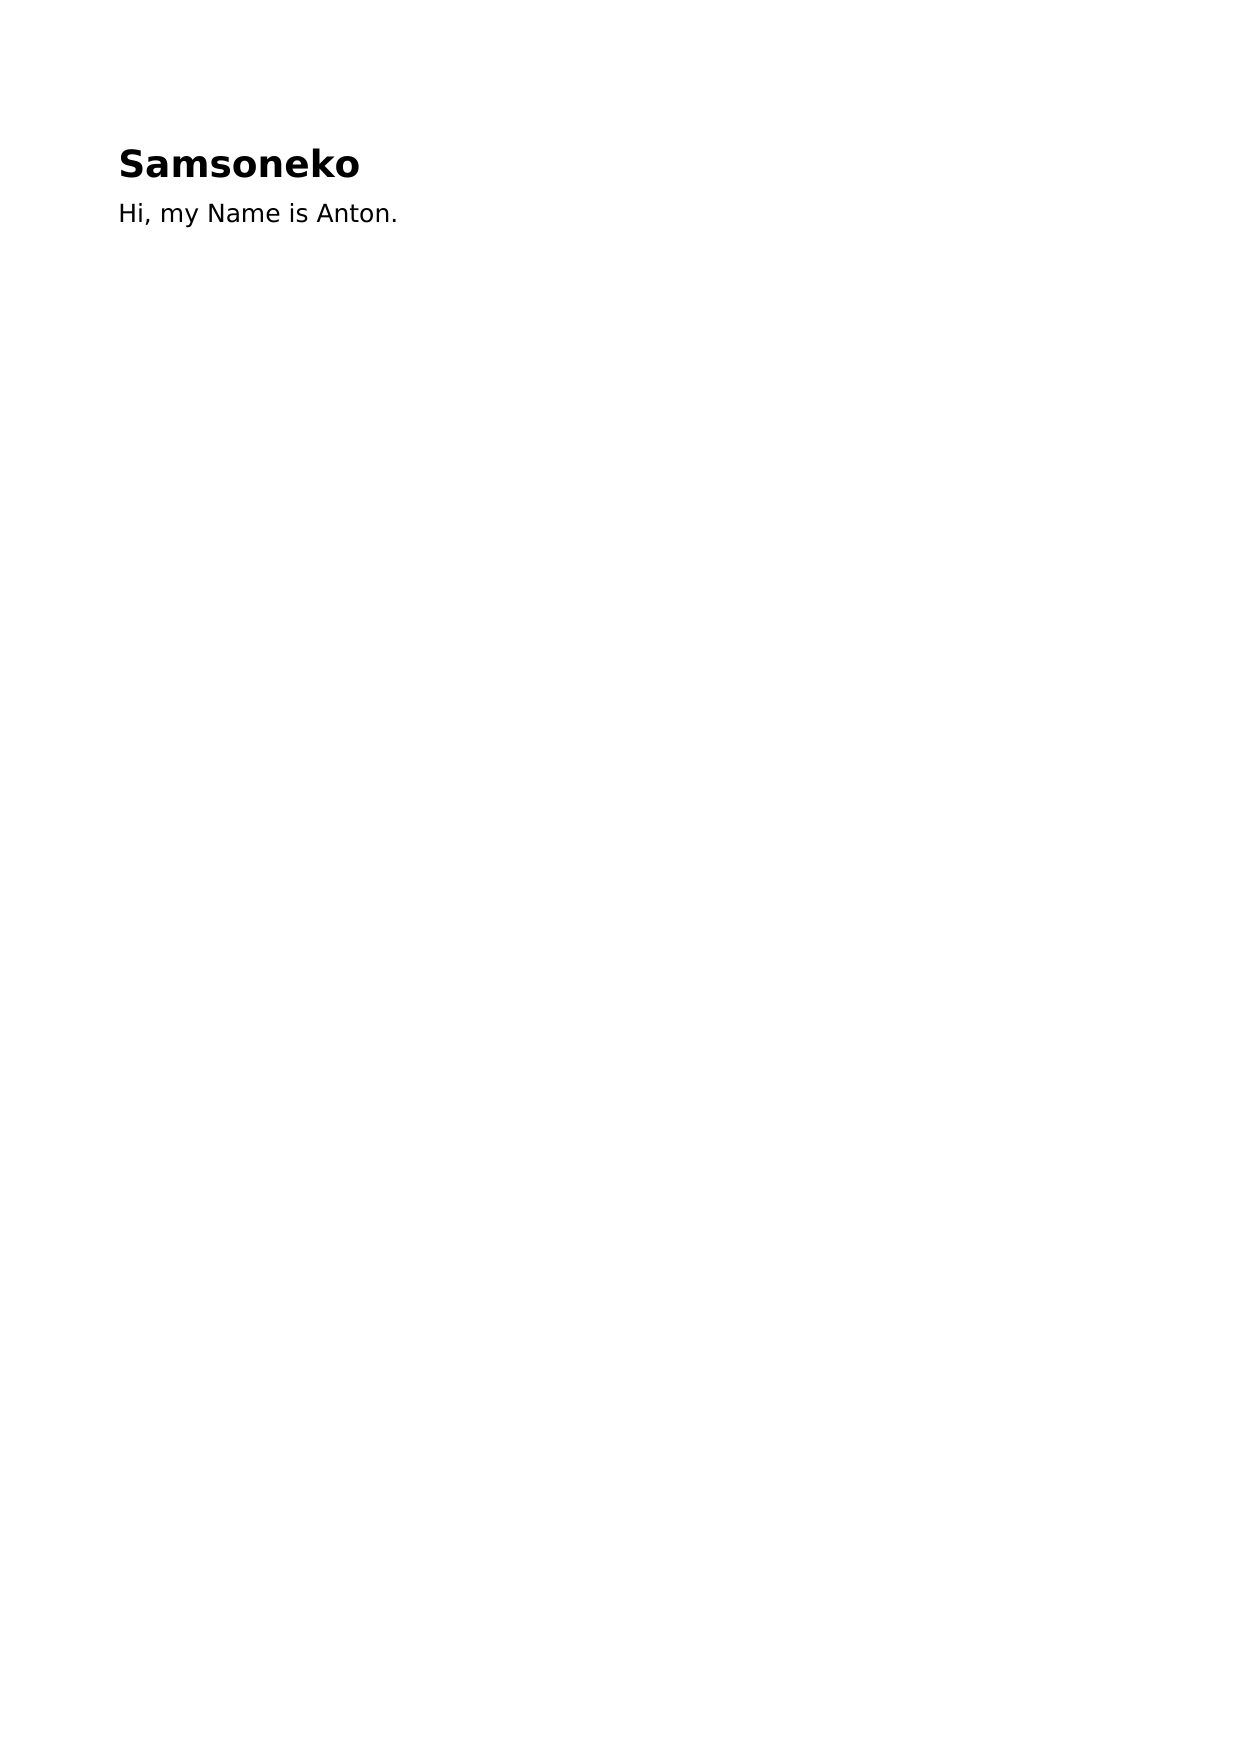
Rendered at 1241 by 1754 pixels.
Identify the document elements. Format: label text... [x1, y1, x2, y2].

text Hi, my Name is Anton. [118, 199, 1122, 228]
subtitle Samsoneko [118, 143, 1122, 187]
